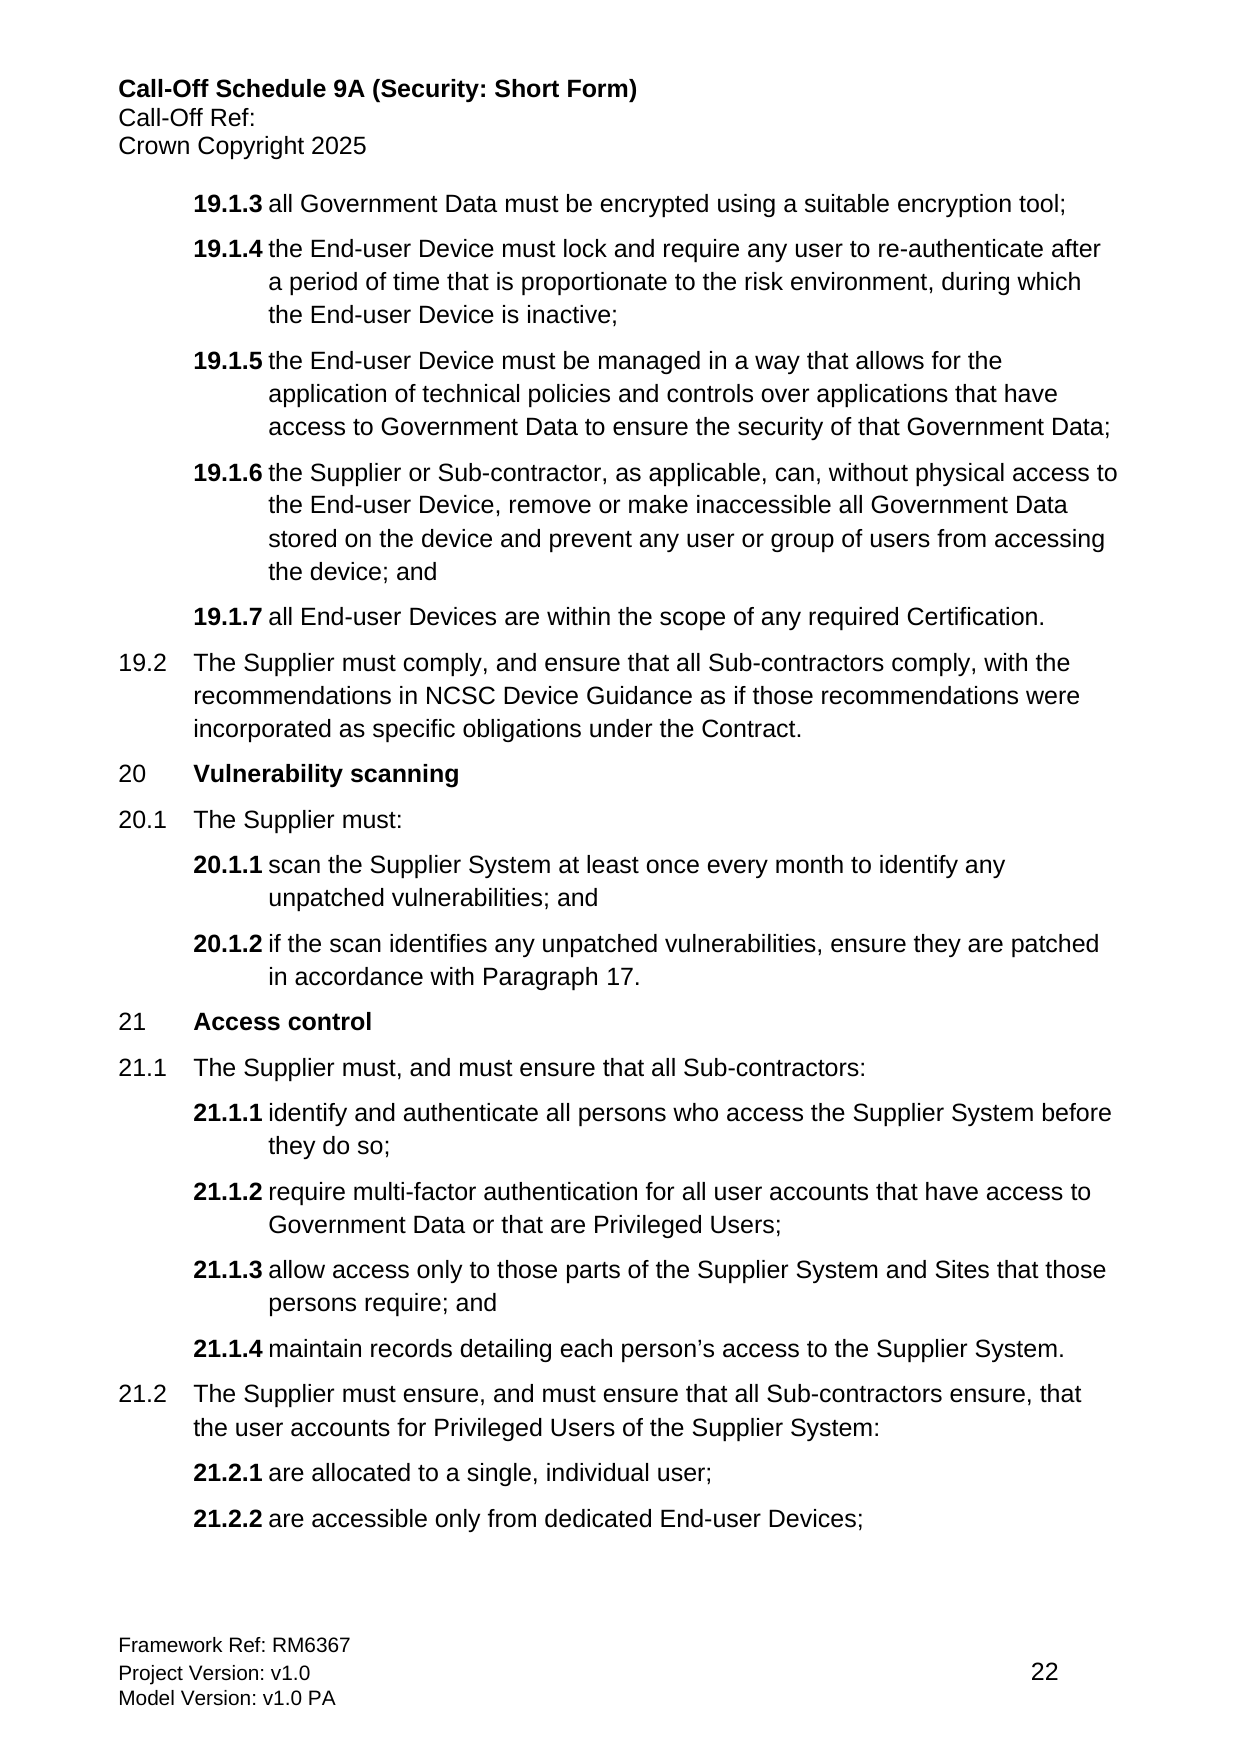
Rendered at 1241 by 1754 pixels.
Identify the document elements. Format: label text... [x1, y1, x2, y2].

subtitle maintain records detailing each person’s access to the Supplier System. [193, 1334, 1122, 1363]
subtitle the End-user Device must lock and require any user to re-authenticate after a period of time that is proportionate to the risk environment, during which the End-user Device is inactive; [193, 234, 1122, 329]
subtitle are accessible only from dedicated End-user Devices; [193, 1503, 1122, 1532]
subtitle allow access only to those parts of the Supplier System and Sites that those persons require; and [193, 1255, 1122, 1317]
subtitle The Supplier must comply, and ensure that all Sub-contractors comply, with the recommendations in NCSC Device Guidance as if those recommendations were incorporated as specific obligations under the Contract. [118, 648, 1122, 742]
subtitle the Supplier or Sub-contractor, as applicable, can, without physical access to the End-user Device, remove or make inaccessible all Government Data stored on the device and prevent any user or group of users from accessing the device; and [193, 457, 1122, 585]
subtitle all Government Data must be encrypted using a suitable encryption tool; [193, 189, 1122, 218]
subtitle all End-user Devices are within the scope of any required Certification. [193, 602, 1122, 631]
subtitle The Supplier must ensure, and must ensure that all Sub-contractors ensure, that the user accounts for Privileged Users of the Supplier System: [118, 1379, 1122, 1441]
subtitle The Supplier must: [118, 805, 1122, 833]
subtitle The Supplier must, and must ensure that all Sub-contractors: [118, 1053, 1122, 1082]
subtitle scan the Supplier System at least once every month to identify any unpatched vulnerabilities; and [193, 850, 1122, 912]
subtitle if the scan identifies any unpatched vulnerabilities, ensure they are patched in accordance with Paragraph 17. [193, 929, 1122, 991]
subtitle identify and authenticate all persons who access the Supplier System before they do so; [193, 1098, 1122, 1160]
subtitle Access control [118, 1007, 1122, 1036]
subtitle Vulnerability scanning [118, 759, 1122, 788]
subtitle require multi-factor authentication for all user accounts that have access to Government Data or that are Privileged Users; [193, 1177, 1122, 1239]
subtitle are allocated to a single, individual user; [193, 1458, 1122, 1487]
subtitle the End-user Device must be managed in a way that allows for the application of technical policies and controls over applications that have access to Government Data to ensure the security of that Government Data; [193, 346, 1122, 441]
